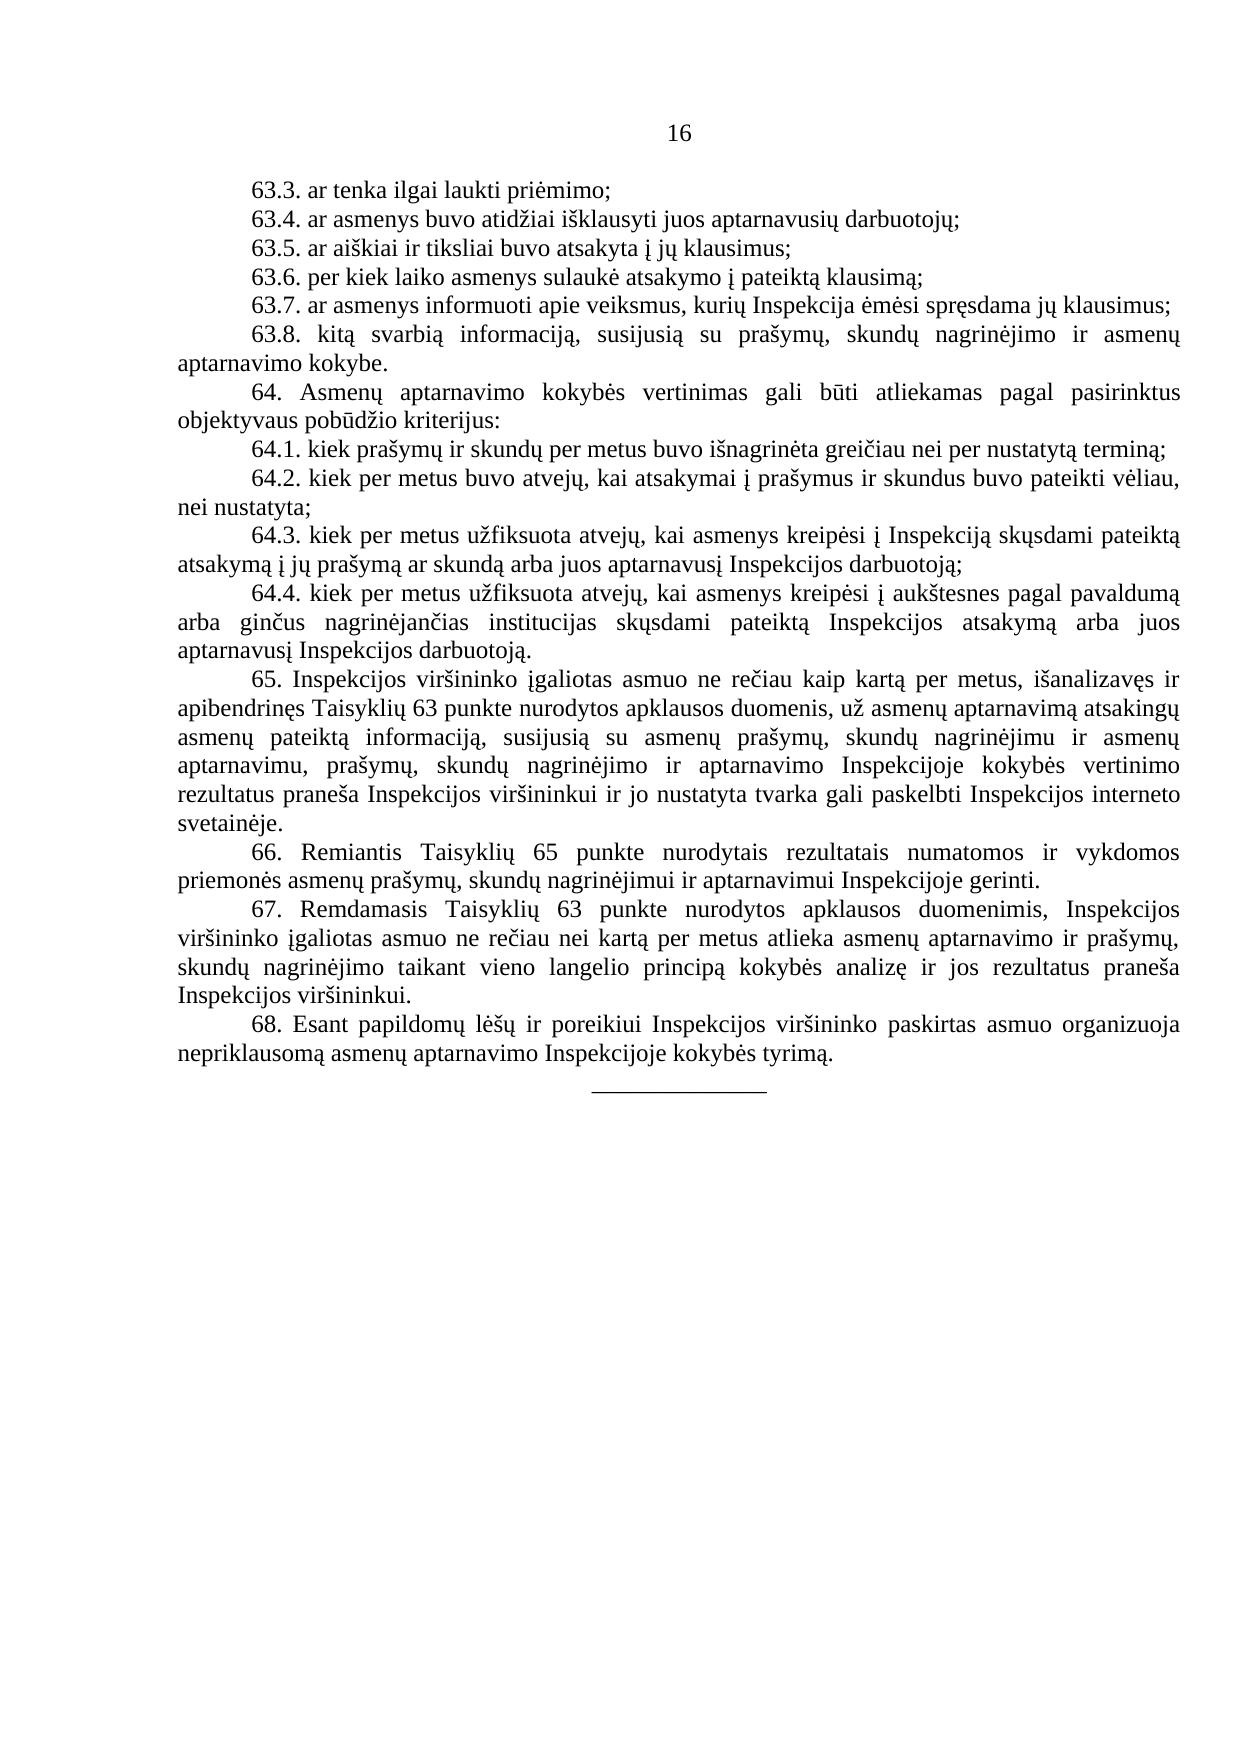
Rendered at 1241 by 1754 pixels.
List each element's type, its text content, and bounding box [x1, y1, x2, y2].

text 63.8. kitą svarbią informaciją, susijusią su prašymų, skundų nagrinėjimo ir asmenų aptarnavimo kokybe. [177, 319, 1181, 377]
text 64.4. kiek per metus užfiksuota atvejų, kai asmenys kreipėsi į aukštesnes pagal pavaldumą arba ginčus nagrinėjančias institucijas skųsdami pateiktą Inspekcijos atsakymą arba juos aptarnavusį Inspekcijos darbuotoją. [177, 578, 1181, 664]
text 67. Remdamasis Taisyklių 63 punkte nurodytos apklausos duomenimis, Inspekcijos viršininko įgaliotas asmuo ne rečiau nei kartą per metus atlieka asmenų aptarnavimo ir prašymų, skundų nagrinėjimo taikant vieno langelio principą kokybės analizę ir jos rezultatus praneša Inspekcijos viršininkui. [177, 894, 1181, 1009]
text 64.3. kiek per metus užfiksuota atvejų, kai asmenys kreipėsi į Inspekciją skųsdami pateiktą atsakymą į jų prašymą ar skundą arba juos aptarnavusį Inspekcijos darbuotoją; [177, 521, 1181, 578]
text 68. Esant papildomų lėšų ir poreikiui Inspekcijos viršininko paskirtas asmuo organizuoja nepriklausomą asmenų aptarnavimo Inspekcijoje kokybės tyrimą. [177, 1009, 1181, 1067]
text ______________ [177, 1067, 1181, 1096]
text 66. Remiantis Taisyklių 65 punkte nurodytais rezultatais numatomos ir vykdomos priemonės asmenų prašymų, skundų nagrinėjimui ir aptarnavimui Inspekcijoje gerinti. [177, 837, 1181, 894]
text 63.6. per kiek laiko asmenys sulaukė atsakymo į pateiktą klausimą; [177, 262, 1181, 291]
text 63.7. ar asmenys informuoti apie veiksmus, kurių Inspekcija ėmėsi spręsdama jų klausimus; [177, 291, 1181, 319]
text 63.4. ar asmenys buvo atidžiai išklausyti juos aptarnavusių darbuotojų; [177, 204, 1181, 233]
text 64.1. kiek prašymų ir skundų per metus buvo išnagrinėta greičiau nei per nustatytą terminą; [177, 434, 1181, 463]
text 64.2. kiek per metus buvo atvejų, kai atsakymai į prašymus ir skundus buvo pateikti vėliau, nei nustatyta; [177, 463, 1181, 521]
text 64. Asmenų aptarnavimo kokybės vertinimas gali būti atliekamas pagal pasirinktus objektyvaus pobūdžio kriterijus: [177, 377, 1181, 434]
text 63.5. ar aiškiai ir tiksliai buvo atsakyta į jų klausimus; [177, 233, 1181, 262]
text 65. Inspekcijos viršininko įgaliotas asmuo ne rečiau kaip kartą per metus, išanalizavęs ir apibendrinęs Taisyklių 63 punkte nurodytos apklausos duomenis, už asmenų aptarnavimą atsakingų asmenų pateiktą informaciją, susijusią su asmenų prašymų, skundų nagrinėjimu ir asmenų aptarnavimu, prašymų, skundų nagrinėjimo ir aptarnavimo Inspekcijoje kokybės vertinimo rezultatus praneša Inspekcijos viršininkui ir jo nustatyta tvarka gali paskelbti Inspekcijos interneto svetainėje. [177, 664, 1181, 837]
text 63.3. ar tenka ilgai laukti priėmimo; [177, 176, 1181, 204]
